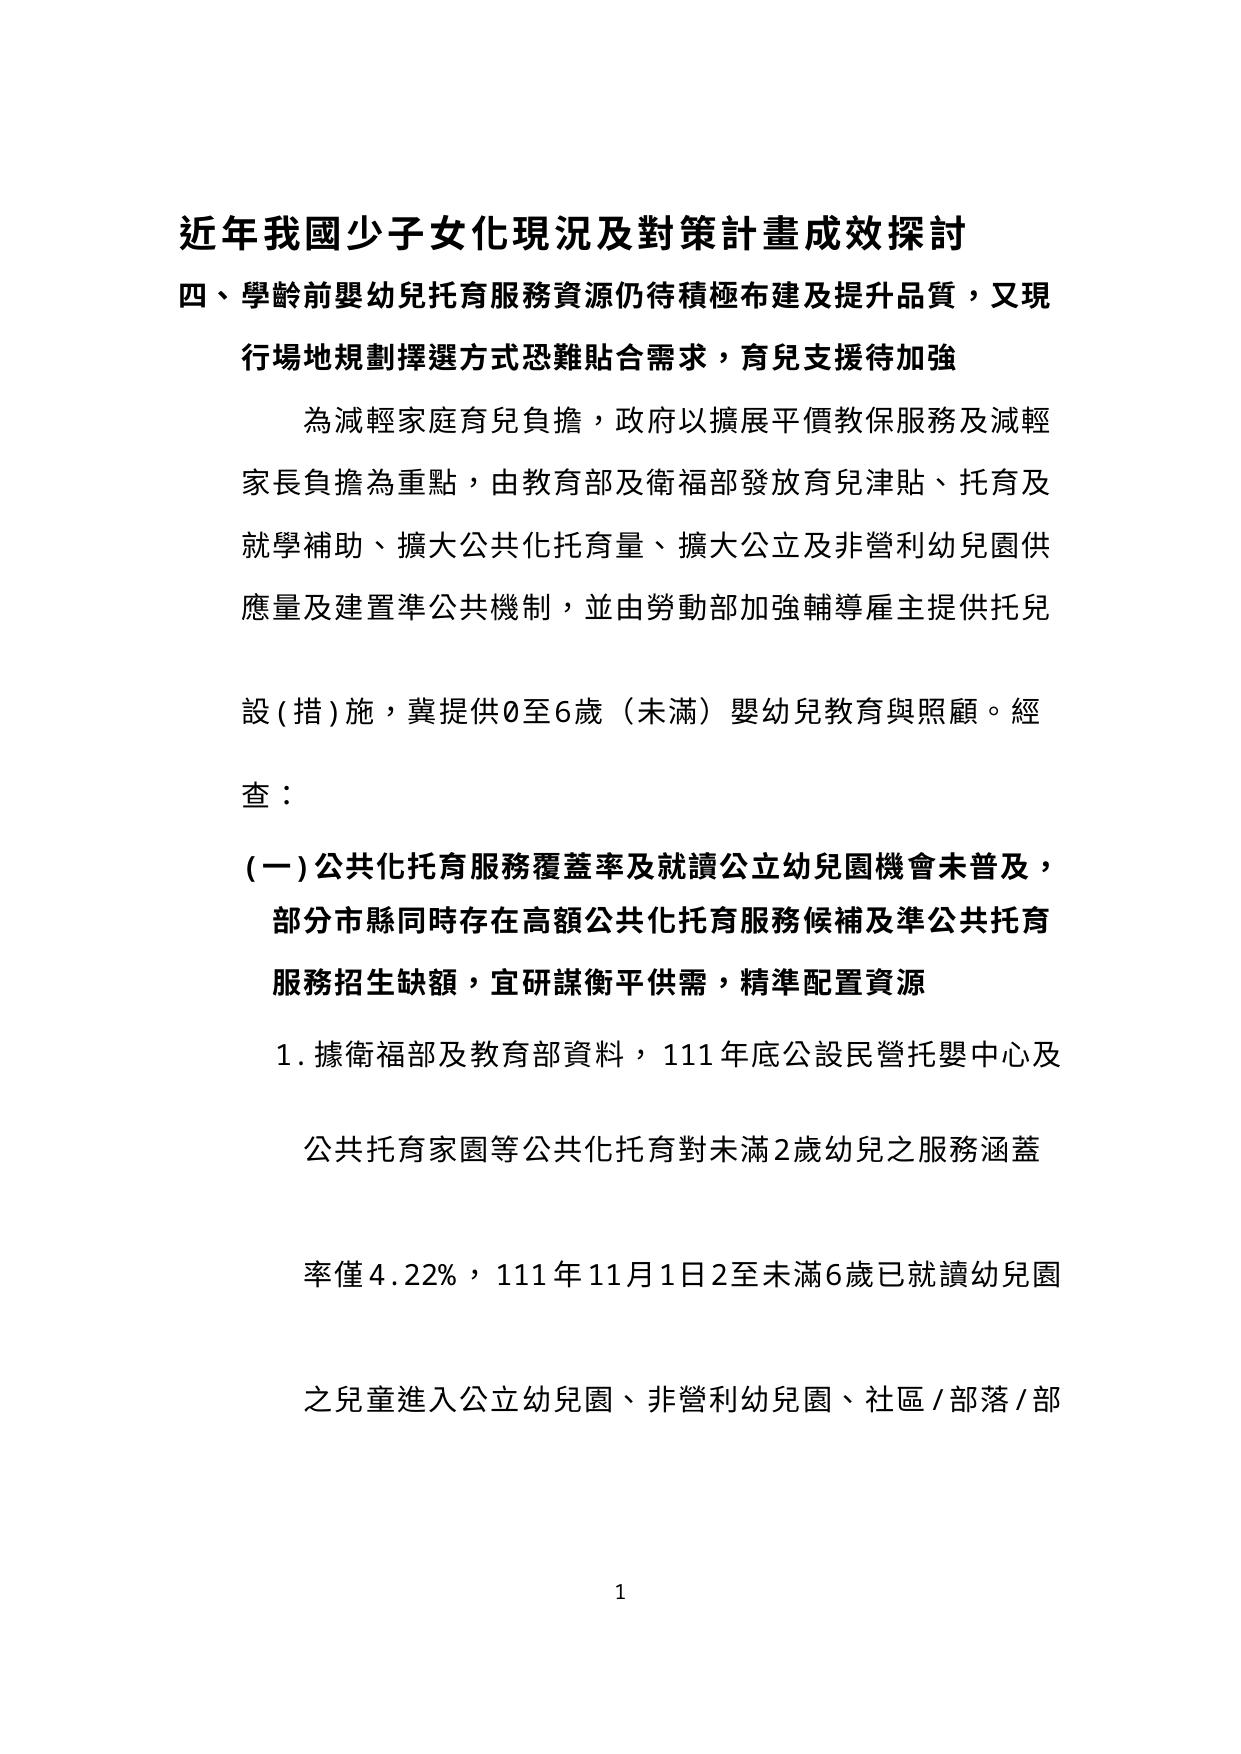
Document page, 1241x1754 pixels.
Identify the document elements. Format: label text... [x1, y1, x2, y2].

text 四、學齡前嬰幼兒托育服務資源仍待積極布建及提升品質，又現行場地規劃擇選方式恐難貼合需求，育兒支援待加強 [177, 252, 1063, 377]
text 近年我國少子女化現況及對策計畫成效探討 [177, 189, 1063, 252]
text 1.據衛福部及教育部資料，111年底公設民營托嬰中心及公共托育家園等公共化托育對未滿2歲幼兒之服務涵蓋率僅4.22%，111年11月1日2至未滿6歲已就讀幼兒園之兒童進入公立幼兒園、非營利幼兒園、社區/部落/部 [266, 1002, 1063, 1439]
text (一)公共化托育服務覆蓋率及就讀公立幼兒園機會未普及，部分市縣同時存在高額公共化托育服務候補及準公共托育服務招生缺額，宜研謀衡平供需，精準配置資源 [236, 814, 1063, 1002]
text 為減輕家庭育兒負擔，政府以擴展平價教保服務及減輕家長負擔為重點，由教育部及衛福部發放育兒津貼、托育及就學補助、擴大公共化托育量、擴大公立及非營利幼兒園供應量及建置準公共機制，並由勞動部加強輔導雇主提供托兒設(措)施，冀提供0至6歲（未滿）嬰幼兒教育與照顧。經查： [236, 377, 1063, 814]
